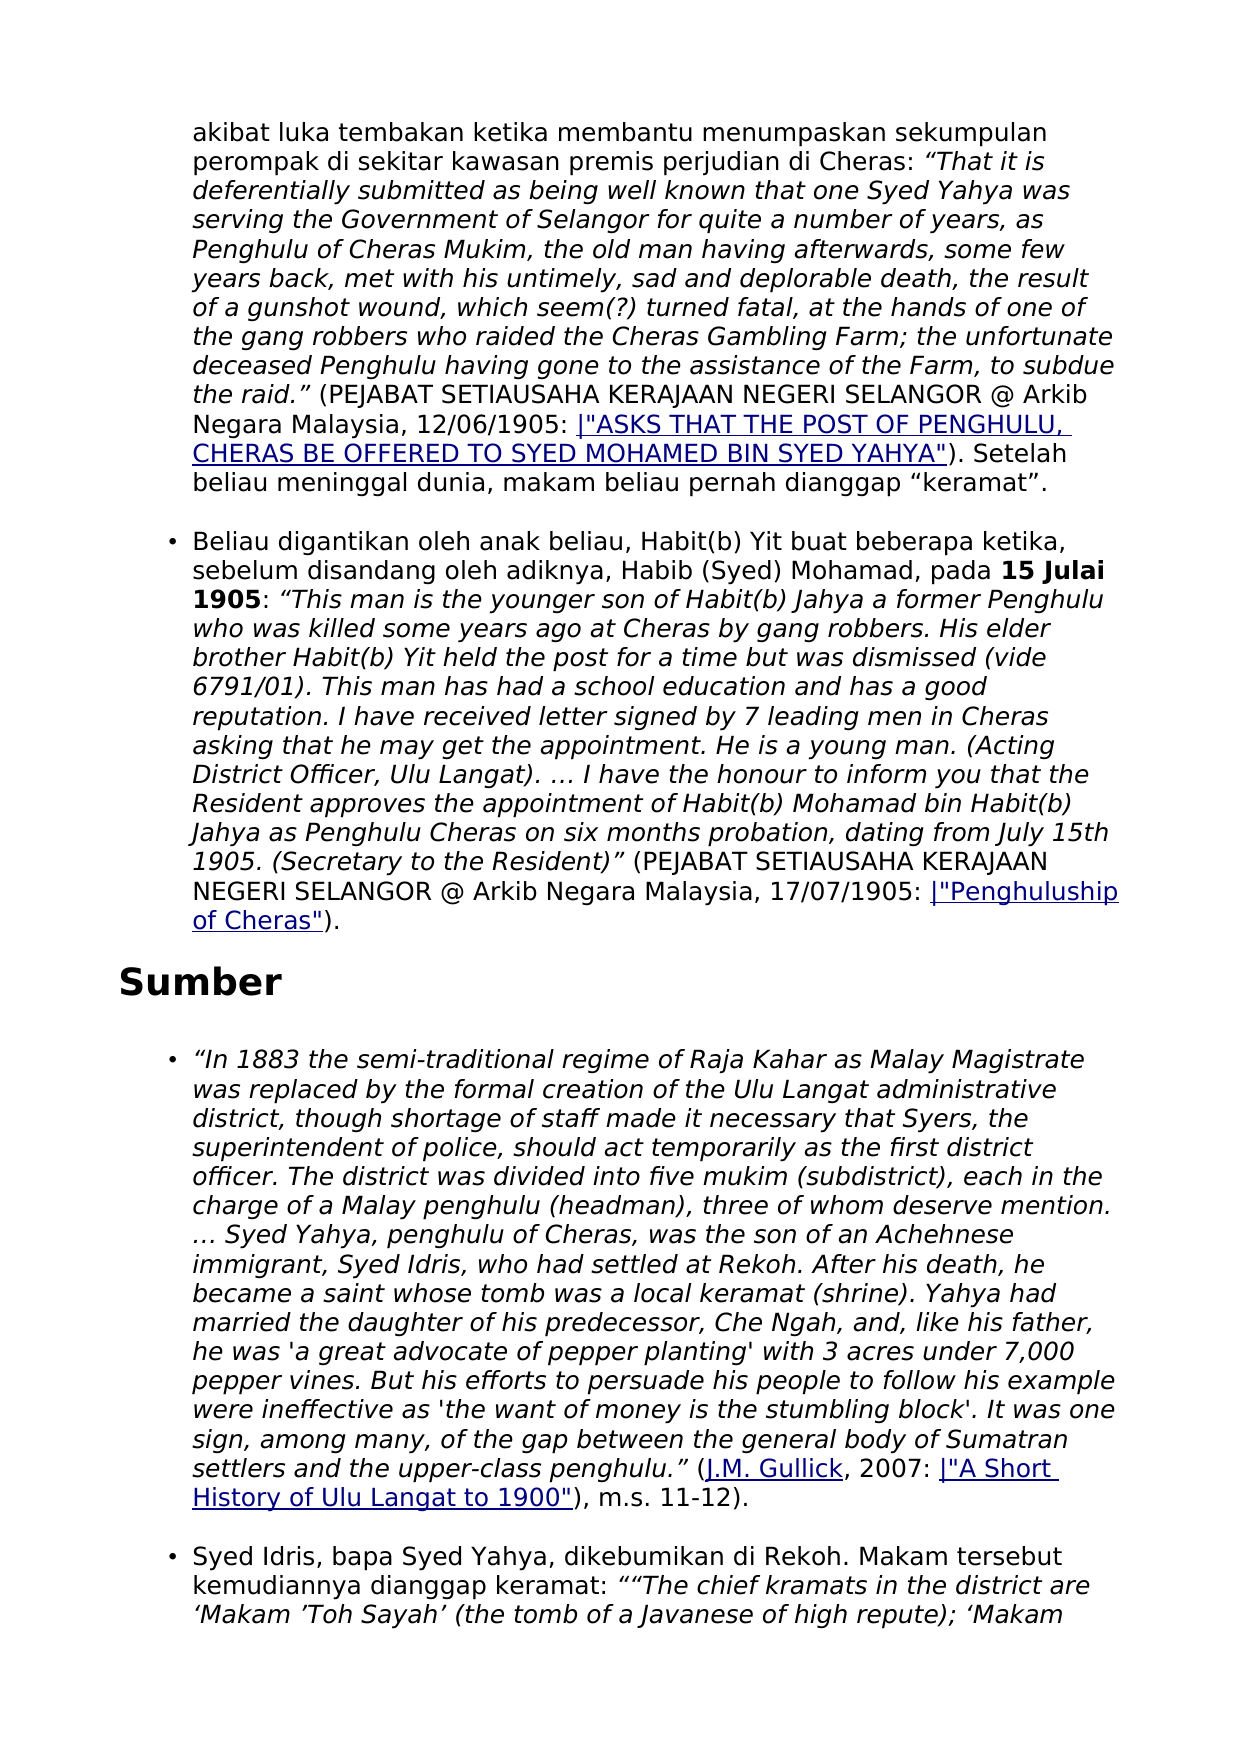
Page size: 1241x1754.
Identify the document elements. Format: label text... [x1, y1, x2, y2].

subtitle Sumber [118, 960, 1122, 1004]
list akibat luka tembakan ketika membantu menumpaskan sekumpulan perompak di sekitar kawasan premis perjudian di Cheras: “That it is deferentially submitted as being well known that one Syed Yahya was serving the Government of Selangor for quite a number of years, as Penghulu of Cheras Mukim, the old man having afterwards, some few years back, met with his untimely, sad and deplorable death, the result of a gunshot wound, which seem(?) turned fatal, at the hands of one of the gang robbers who raided the Cheras Gambling Farm; the unfortunate deceased Penghulu having gone to the assistance of the Farm, to subdue the raid.” (PEJABAT SETIAUSAHA KERAJAAN NEGERI SELANGOR @ Arkib Negara Malaysia, 12/06/1905: |"ASKS THAT THE POST OF PENGHULU, CHERAS BE OFFERED TO SYED MOHAMED BIN SYED YAHYA"). Setelah beliau meninggal dunia, makam beliau pernah dianggap “keramat”. [177, 118, 1122, 497]
list “In 1883 the semi-traditional regime of Raja Kahar as Malay Magistrate was replaced by the formal creation of the Ulu Langat administrative district, though shortage of staff made it necessary that Syers, the superintendent of police, should act temporarily as the first district officer. The district was divided into five mukim (subdistrict), each in the charge of a Malay penghulu (headman), three of whom deserve mention. … Syed Yahya, penghulu of Cheras, was the son of an Achehnese immigrant, Syed Idris, who had settled at Rekoh. After his death, he became a saint whose tomb was a local keramat (shrine). Yahya had married the daughter of his predecessor, Che Ngah, and, like his father, he was 'a great advocate of pepper planting' with 3 acres under 7,000 pepper vines. But his efforts to persuade his people to follow his example were ineffective as 'the want of money is the stumbling block'. It was one sign, among many, of the gap between the general body of Sumatran settlers and the upper-class penghulu.” (J.M. Gullick, 2007: |"A Short History of Ulu Langat to 1900"), m.s. 11-12). [177, 1046, 1122, 1512]
list Syed Idris, bapa Syed Yahya, dikebumikan di Rekoh. Makam tersebut kemudiannya dianggap keramat: ““The chief kramats in the district are ‘Makam ’Toh Sayah’ (the tomb of a Javanese of high repute); ‘Makam [177, 1542, 1122, 1629]
list Beliau digantikan oleh anak beliau, Habit(b) Yit buat beberapa ketika, sebelum disandang oleh adiknya, Habib (Syed) Mohamad, pada 15 Julai 1905: “This man is the younger son of Habit(b) Jahya a former Penghulu who was killed some years ago at Cheras by gang robbers. His elder brother Habit(b) Yit held the post for a time but was dismissed (vide 6791/01). This man has had a school education and has a good reputation. I have received letter signed by 7 leading men in Cheras asking that he may get the appointment. He is a young man. (Acting District Officer, Ulu Langat). … I have the honour to inform you that the Resident approves the appointment of Habit(b) Mohamad bin Habit(b) Jahya as Penghulu Cheras on six months probation, dating from July 15th 1905. (Secretary to the Resident)” (PEJABAT SETIAUSAHA KERAJAAN NEGERI SELANGOR @ Arkib Negara Malaysia, 17/07/1905: |"Penghuluship of Cheras"). [177, 527, 1122, 935]
